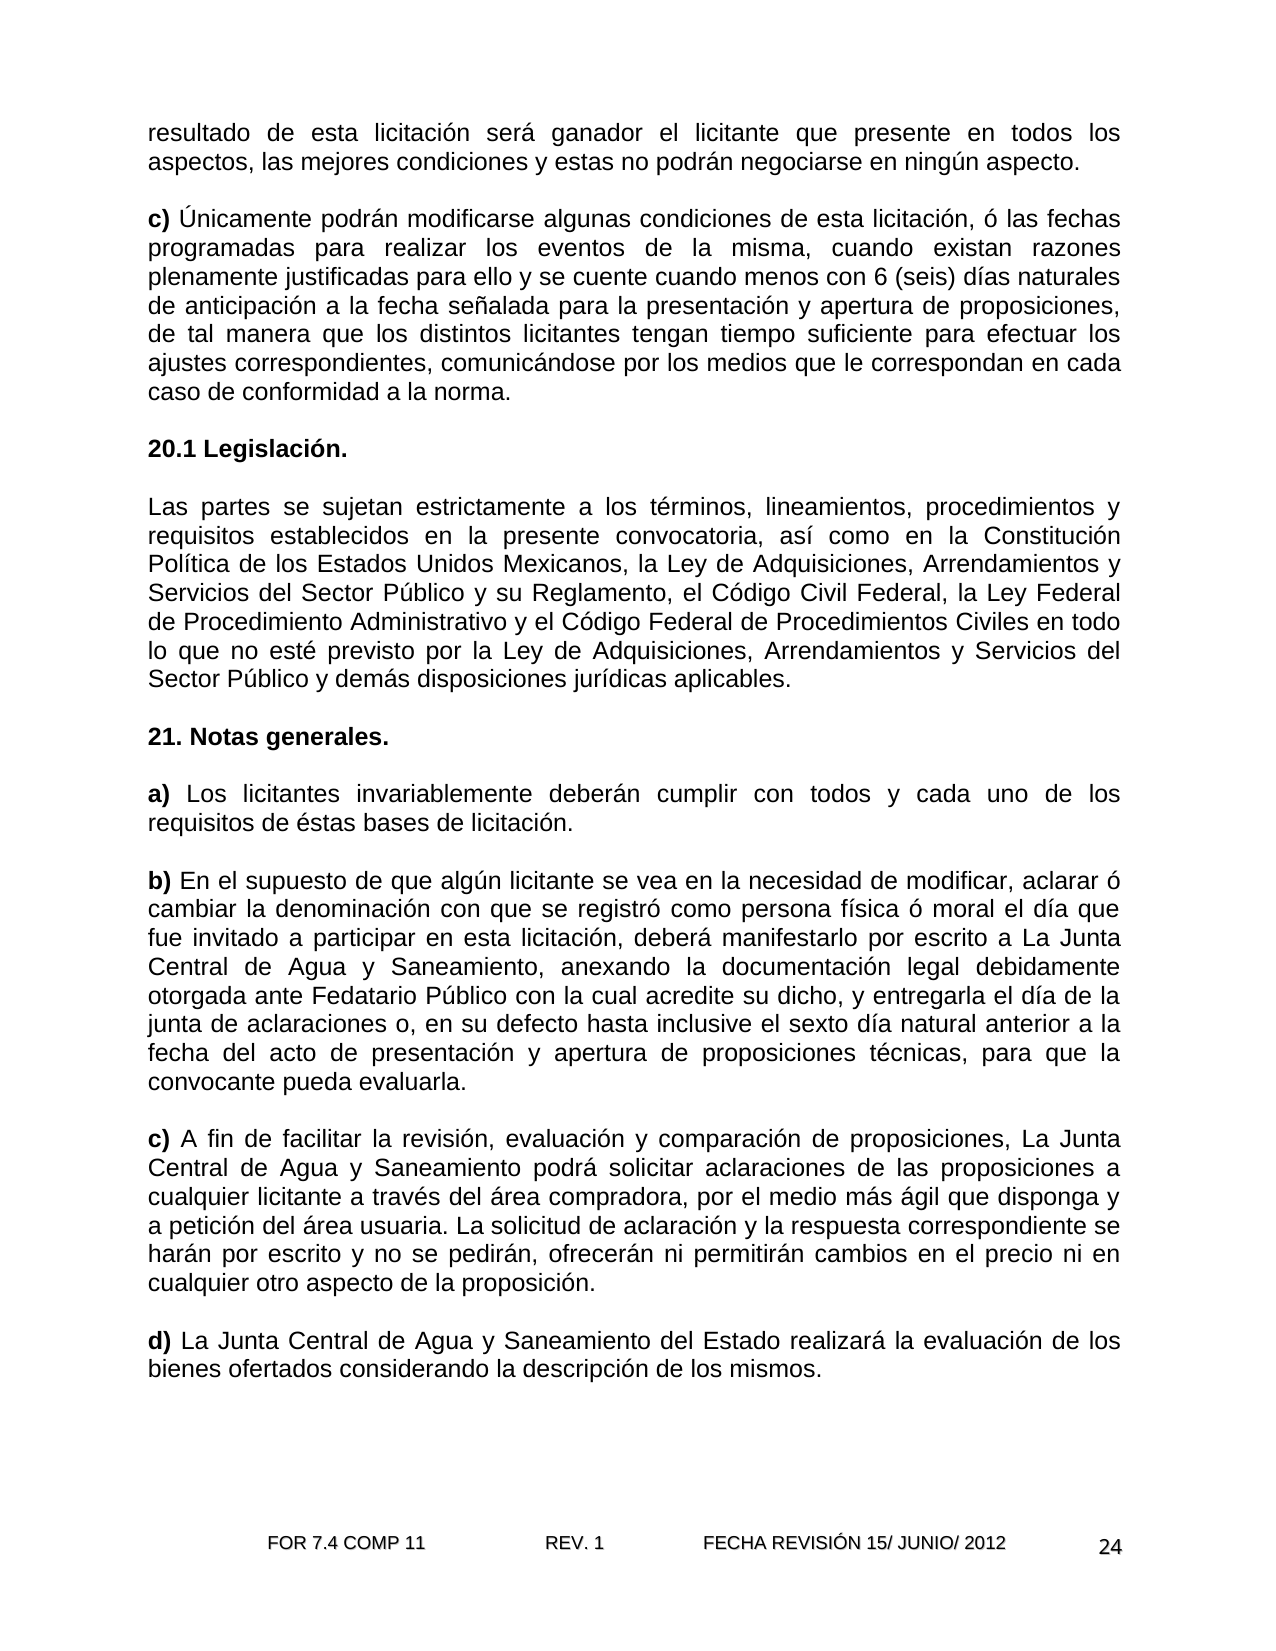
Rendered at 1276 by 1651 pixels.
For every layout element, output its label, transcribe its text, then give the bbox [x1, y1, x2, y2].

text 21. Notas generales. [148, 722, 1122, 751]
text d) La Junta Central de Agua y Saneamiento del Estado realizará la evaluación de los bienes ofertados considerando la descripción de los mismos. [148, 1326, 1122, 1383]
text a) Los licitantes invariablemente deberán cumplir con todos y cada uno de los requisitos de éstas bases de licitación. [148, 779, 1122, 837]
text 20.1 Legislación. [148, 434, 1122, 463]
text resultado de esta licitación será ganador el licitante que presente en todos los aspectos, las mejores condiciones y estas no podrán negociarse en ningún aspecto. [148, 118, 1122, 176]
text c) Únicamente podrán modificarse algunas condiciones de esta licitación, ó las fechas programadas para realizar los eventos de la misma, cuando existan razones plenamente justificadas para ello y se cuente cuando menos con 6 (seis) días naturales de anticipación a la fecha señalada para la presentación y apertura de proposiciones, de tal manera que los distintos licitantes tengan tiempo suficiente para efectuar los ajustes correspondientes, comunicándose por los medios que le correspondan en cada caso de conformidad a la norma. [148, 204, 1122, 406]
text Las partes se sujetan estrictamente a los términos, lineamientos, procedimientos y requisitos establecidos en la presente convocatoria, así como en la Constitución Política de los Estados Unidos Mexicanos, la Ley de Adquisiciones, Arrendamientos y Servicios del Sector Público y su Reglamento, el Código Civil Federal, la Ley Federal de Procedimiento Administrativo y el Código Federal de Procedimientos Civiles en todo lo que no esté previsto por la Ley de Adquisiciones, Arrendamientos y Servicios del Sector Público y demás disposiciones jurídicas aplicables. [148, 492, 1122, 693]
text c) A fin de facilitar la revisión, evaluación y comparación de proposiciones, La Junta Central de Agua y Saneamiento podrá solicitar aclaraciones de las proposiciones a cualquier licitante a través del área compradora, por el medio más ágil que disponga y a petición del área usuaria. La solicitud de aclaración y la respuesta correspondiente se harán por escrito y no se pedirán, ofrecerán ni permitirán cambios en el precio ni en cualquier otro aspecto de la proposición. [148, 1124, 1122, 1297]
text b) En el supuesto de que algún licitante se vea en la necesidad de modificar, aclarar ó cambiar la denominación con que se registró como persona física ó moral el día que fue invitado a participar en esta licitación, deberá manifestarlo por escrito a La Junta Central de Agua y Saneamiento, anexando la documentación legal debidamente otorgada ante Fedatario Público con la cual acredite su dicho, y entregarla el día de la junta de aclaraciones o, en su defecto hasta inclusive el sexto día natural anterior a la fecha del acto de presentación y apertura de proposiciones técnicas, para que la convocante pueda evaluarla. [148, 866, 1122, 1096]
